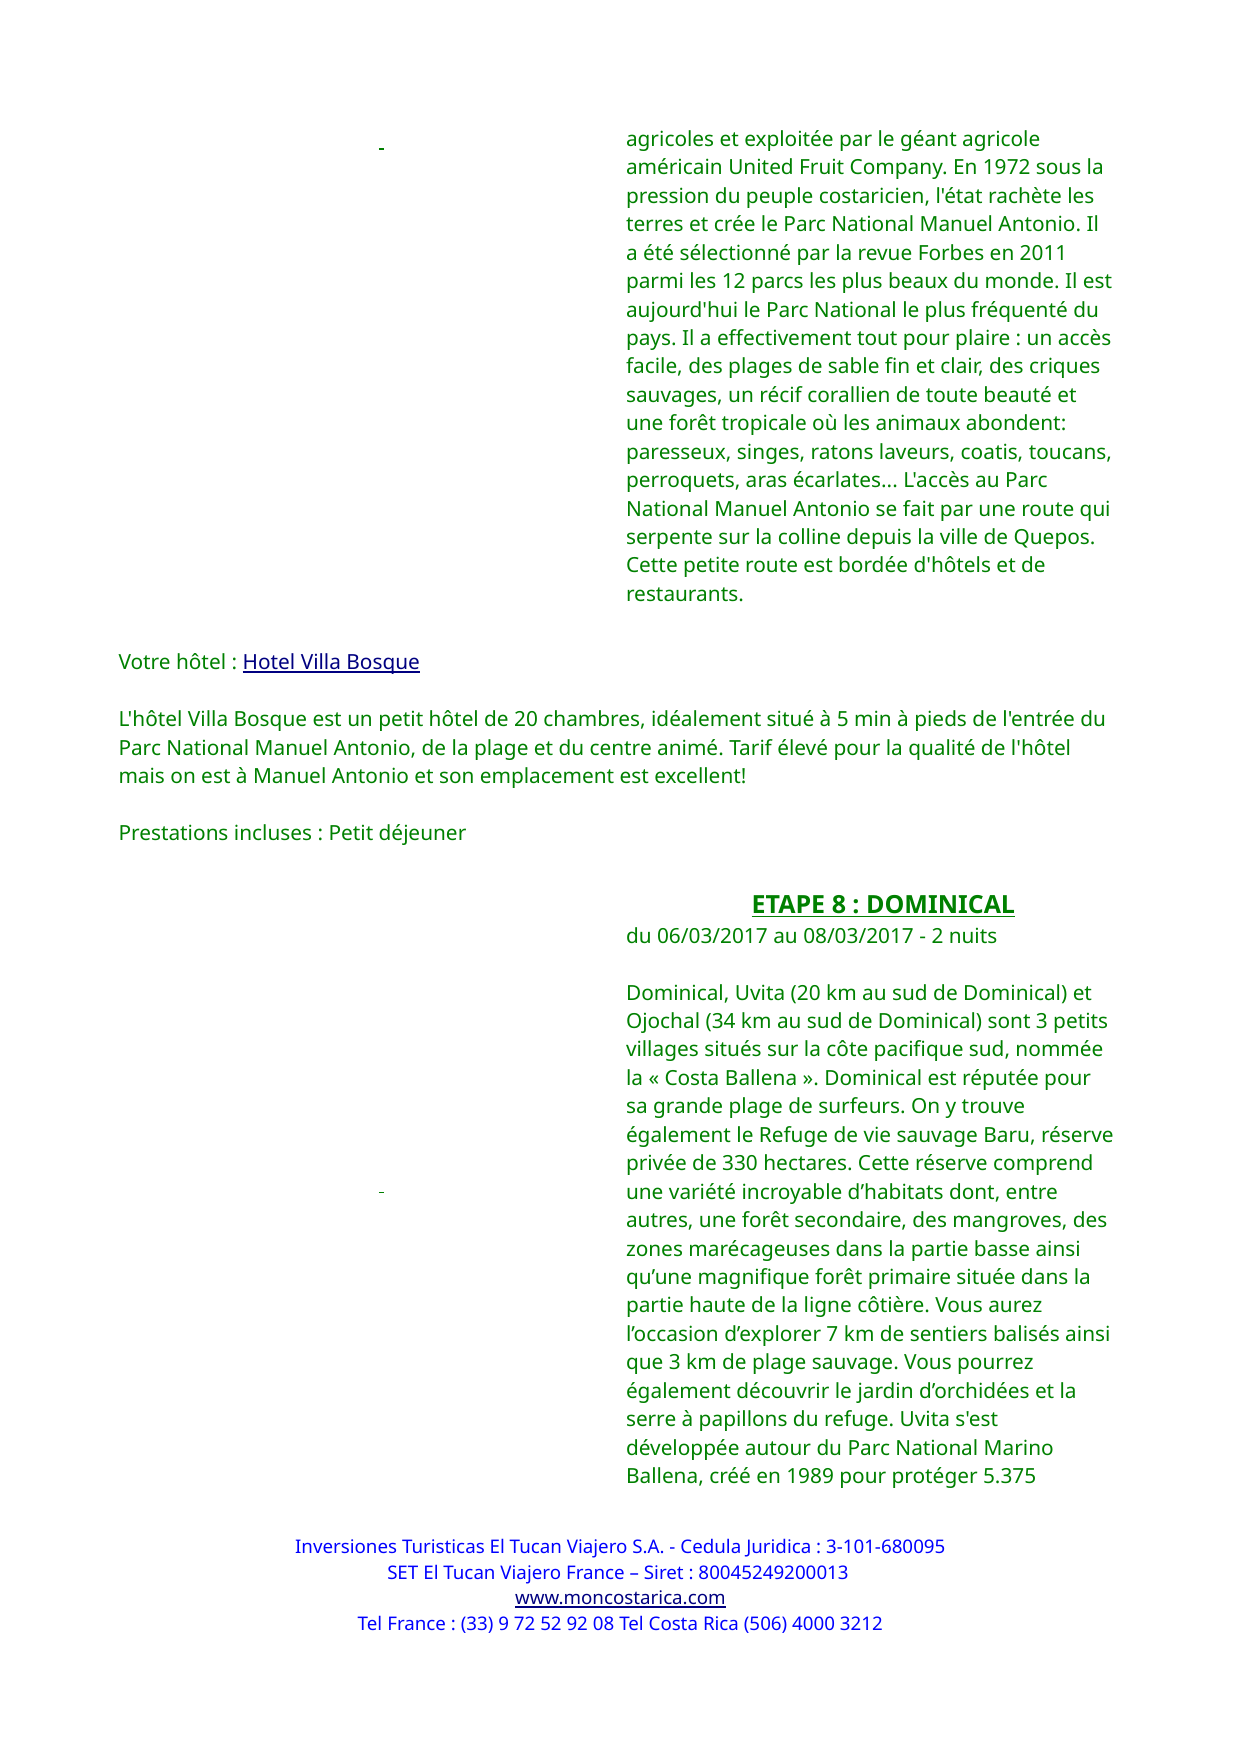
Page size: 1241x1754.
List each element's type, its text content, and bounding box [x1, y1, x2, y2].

table_header agricoles et exploitée par le géant agricole américain United Fruit Company. En 1972 sous la pression du peuple costaricien, l'état rachète les terres et crée le Parc National Manuel Antonio. Il a été sélectionné par la revue Forbes en 2011 parmi les 12 parcs les plus beaux du monde. Il est aujourd'hui le Parc National le plus fréquenté du pays. Il a effectivement tout pour plaire : un accès facile, des plages de sable fin et clair, des criques sauvages, un récif corallien de toute beauté et une forêt tropicale où les animaux abondent: paresseux, singes, ratons laveurs, coatis, toucans, perroquets, aras écarlates... L'accès au Parc National Manuel Antonio se fait par une route qui serpente sur la colline depuis la ville de Quepos. Cette petite route est bordée d'hôtels et de restaurants. [620, 118, 1122, 613]
table_header [118, 881, 620, 1495]
text Votre hôtel : Hotel Villa Bosque [118, 647, 1122, 676]
table_header [118, 118, 620, 613]
text Prestations incluses : Petit déjeuner [118, 818, 1122, 847]
text L'hôtel Villa Bosque est un petit hôtel de 20 chambres, idéalement situé à 5 min à pieds de l'entrée du Parc National Manuel Antonio, de la plage et du centre animé. Tarif élevé pour la qualité de l'hôtel mais on est à Manuel Antonio et son emplacement est excellent! [118, 704, 1122, 790]
table_header ETAPE 8 : DOMINICAL du 06/03/2017 au 08/03/2017 - 2 nuits Dominical, Uvita (20 km au sud de Dominical) et Ojochal (34 km au sud de Dominical) sont 3 petits villages situés sur la côte pacifique sud, nommée la « Costa Ballena ». Dominical est réputée pour sa grande plage de surfeurs. On y trouve également le Refuge de vie sauvage Baru, réserve privée de 330 hectares. Cette réserve comprend une variété incroyable d’habitats dont, entre autres, une forêt secondaire, des mangroves, des zones marécageuses dans la partie basse ainsi qu’une magnifique forêt primaire située dans la partie haute de la ligne côtière. Vous aurez l’occasion d’explorer 7 km de sentiers balisés ainsi que 3 km de plage sauvage. Vous pourrez également découvrir le jardin d’orchidées et la serre à papillons du refuge. Uvita s'est développée autour du Parc National Marino Ballena, créé en 1989 pour protéger 5.375 [620, 881, 1122, 1495]
